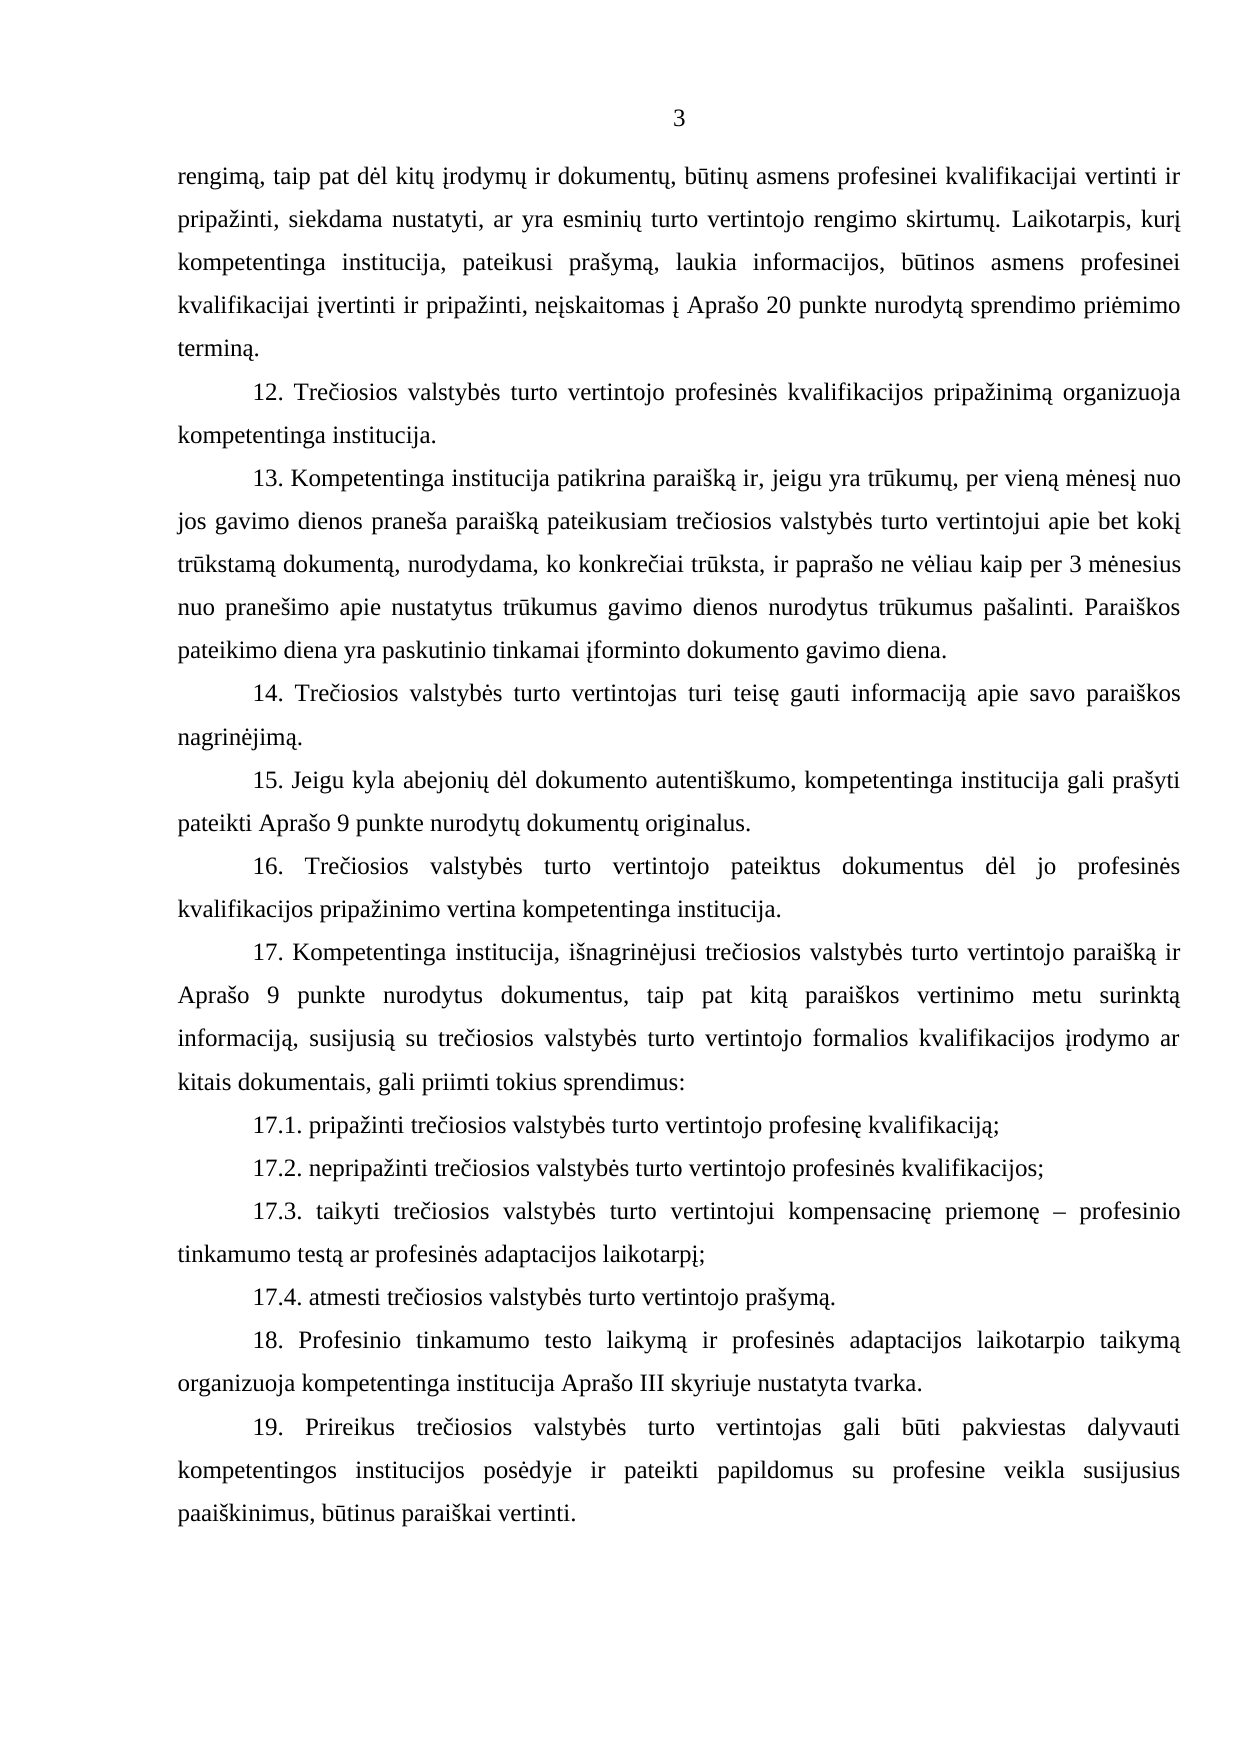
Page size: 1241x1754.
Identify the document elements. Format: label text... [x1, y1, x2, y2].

text 16. Trečiosios valstybės turto vertintojo pateiktus dokumentus dėl jo profesinės kvalifikacijos pripažinimo vertina kompetentinga institucija. [177, 851, 1181, 923]
text 19. Prireikus trečiosios valstybės turto vertintojas gali būti pakviestas dalyvauti kompetentingos institucijos posėdyje ir pateikti papildomus su profesine veikla susijusius paaiškinimus, būtinus paraiškai vertinti. [177, 1412, 1181, 1527]
text 12. Trečiosios valstybės turto vertintojo profesinės kvalifikacijos pripažinimą organizuoja kompetentinga institucija. [177, 377, 1181, 448]
text 17.3. taikyti trečiosios valstybės turto vertintojui kompensacinę priemonę – profesinio tinkamumo testą ar profesinės adaptacijos laikotarpį; [177, 1196, 1181, 1268]
text 17.4. atmesti trečiosios valstybės turto vertintojo prašymą. [177, 1282, 1181, 1311]
text 14. Trečiosios valstybės turto vertintojas turi teisę gauti informaciją apie savo paraiškos nagrinėjimą. [177, 678, 1181, 750]
text 17.1. pripažinti trečiosios valstybės turto vertintojo profesinę kvalifikaciją; [177, 1110, 1181, 1138]
text 13. Kompetentinga institucija patikrina paraišką ir, jeigu yra trūkumų, per vieną mėnesį nuo jos gavimo dienos praneša paraišką pateikusiam trečiosios valstybės turto vertintojui apie bet kokį trūkstamą dokumentą, nurodydama, ko konkrečiai trūksta, ir paprašo ne vėliau kaip per 3 mėnesius nuo pranešimo apie nustatytus trūkumus gavimo dienos nurodytus trūkumus pašalinti. Paraiškos pateikimo diena yra paskutinio tinkamai įforminto dokumento gavimo diena. [177, 463, 1181, 664]
text 15. Jeigu kyla abejonių dėl dokumento autentiškumo, kompetentinga institucija gali prašyti pateikti Aprašo 9 punkte nurodytų dokumentų originalus. [177, 765, 1181, 837]
text rengimą, taip pat dėl kitų įrodymų ir dokumentų, būtinų asmens profesinei kvalifikacijai vertinti ir pripažinti, siekdama nustatyti, ar yra esminių turto vertintojo rengimo skirtumų. Laikotarpis, kurį kompetentinga institucija, pateikusi prašymą, laukia informacijos, būtinos asmens profesinei kvalifikacijai įvertinti ir pripažinti, neįskaitomas į Aprašo 20 punkte nurodytą sprendimo priėmimo terminą. [177, 161, 1181, 362]
text 18. Profesinio tinkamumo testo laikymą ir profesinės adaptacijos laikotarpio taikymą organizuoja kompetentinga institucija Aprašo III skyriuje nustatyta tvarka. [177, 1325, 1181, 1397]
text 17.2. nepripažinti trečiosios valstybės turto vertintojo profesinės kvalifikacijos; [177, 1153, 1181, 1182]
text 17. Kompetentinga institucija, išnagrinėjusi trečiosios valstybės turto vertintojo paraišką ir Aprašo 9 punkte nurodytus dokumentus, taip pat kitą paraiškos vertinimo metu surinktą informaciją, susijusią su trečiosios valstybės turto vertintojo formalios kvalifikacijos įrodymo ar kitais dokumentais, gali priimti tokius sprendimus: [177, 937, 1181, 1095]
